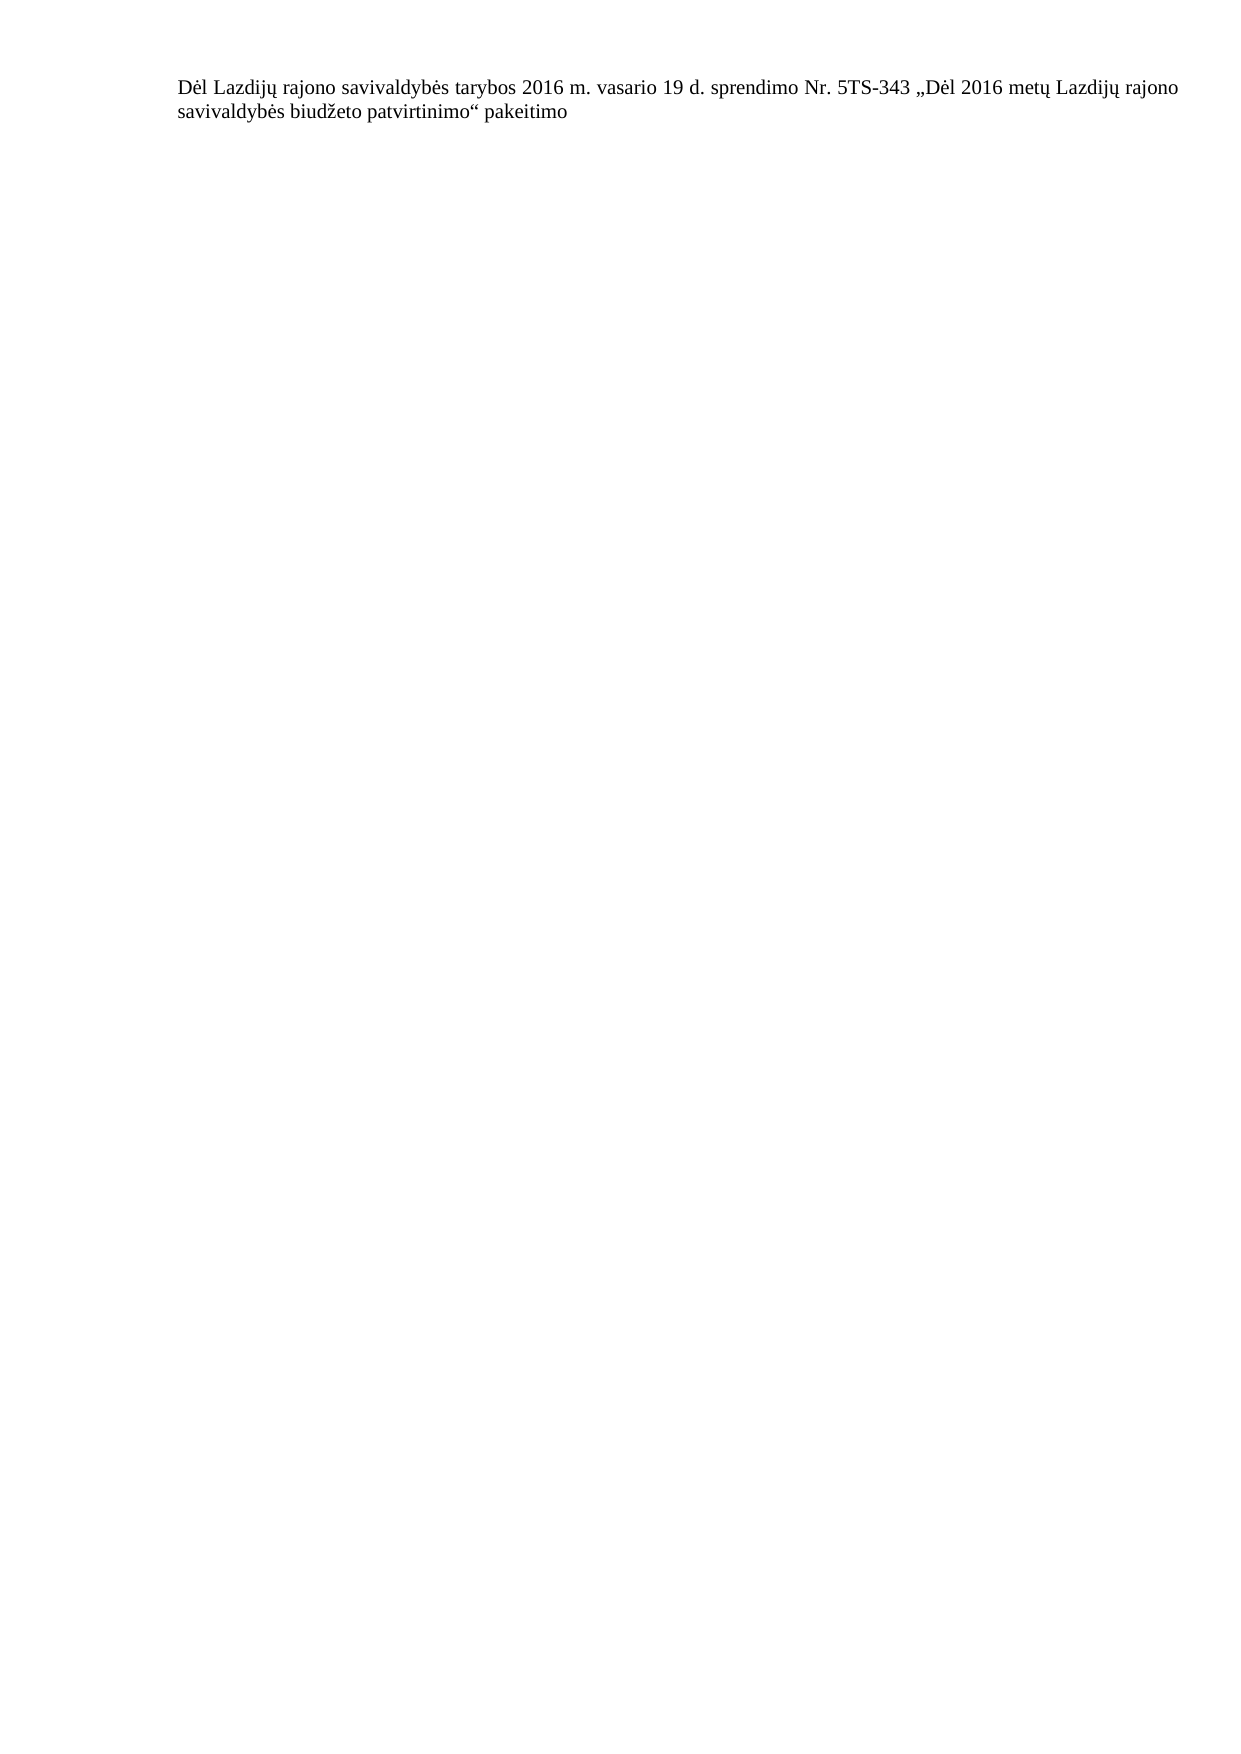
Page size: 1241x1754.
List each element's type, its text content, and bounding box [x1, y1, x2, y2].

text Dėl Lazdijų rajono savivaldybės tarybos 2016 m. vasario 19 d. sprendimo Nr. 5TS-343 „Dėl 2016 metų Lazdijų rajono savivaldybės biudžeto patvirtinimo“ pakeitimo [177, 75, 1181, 123]
